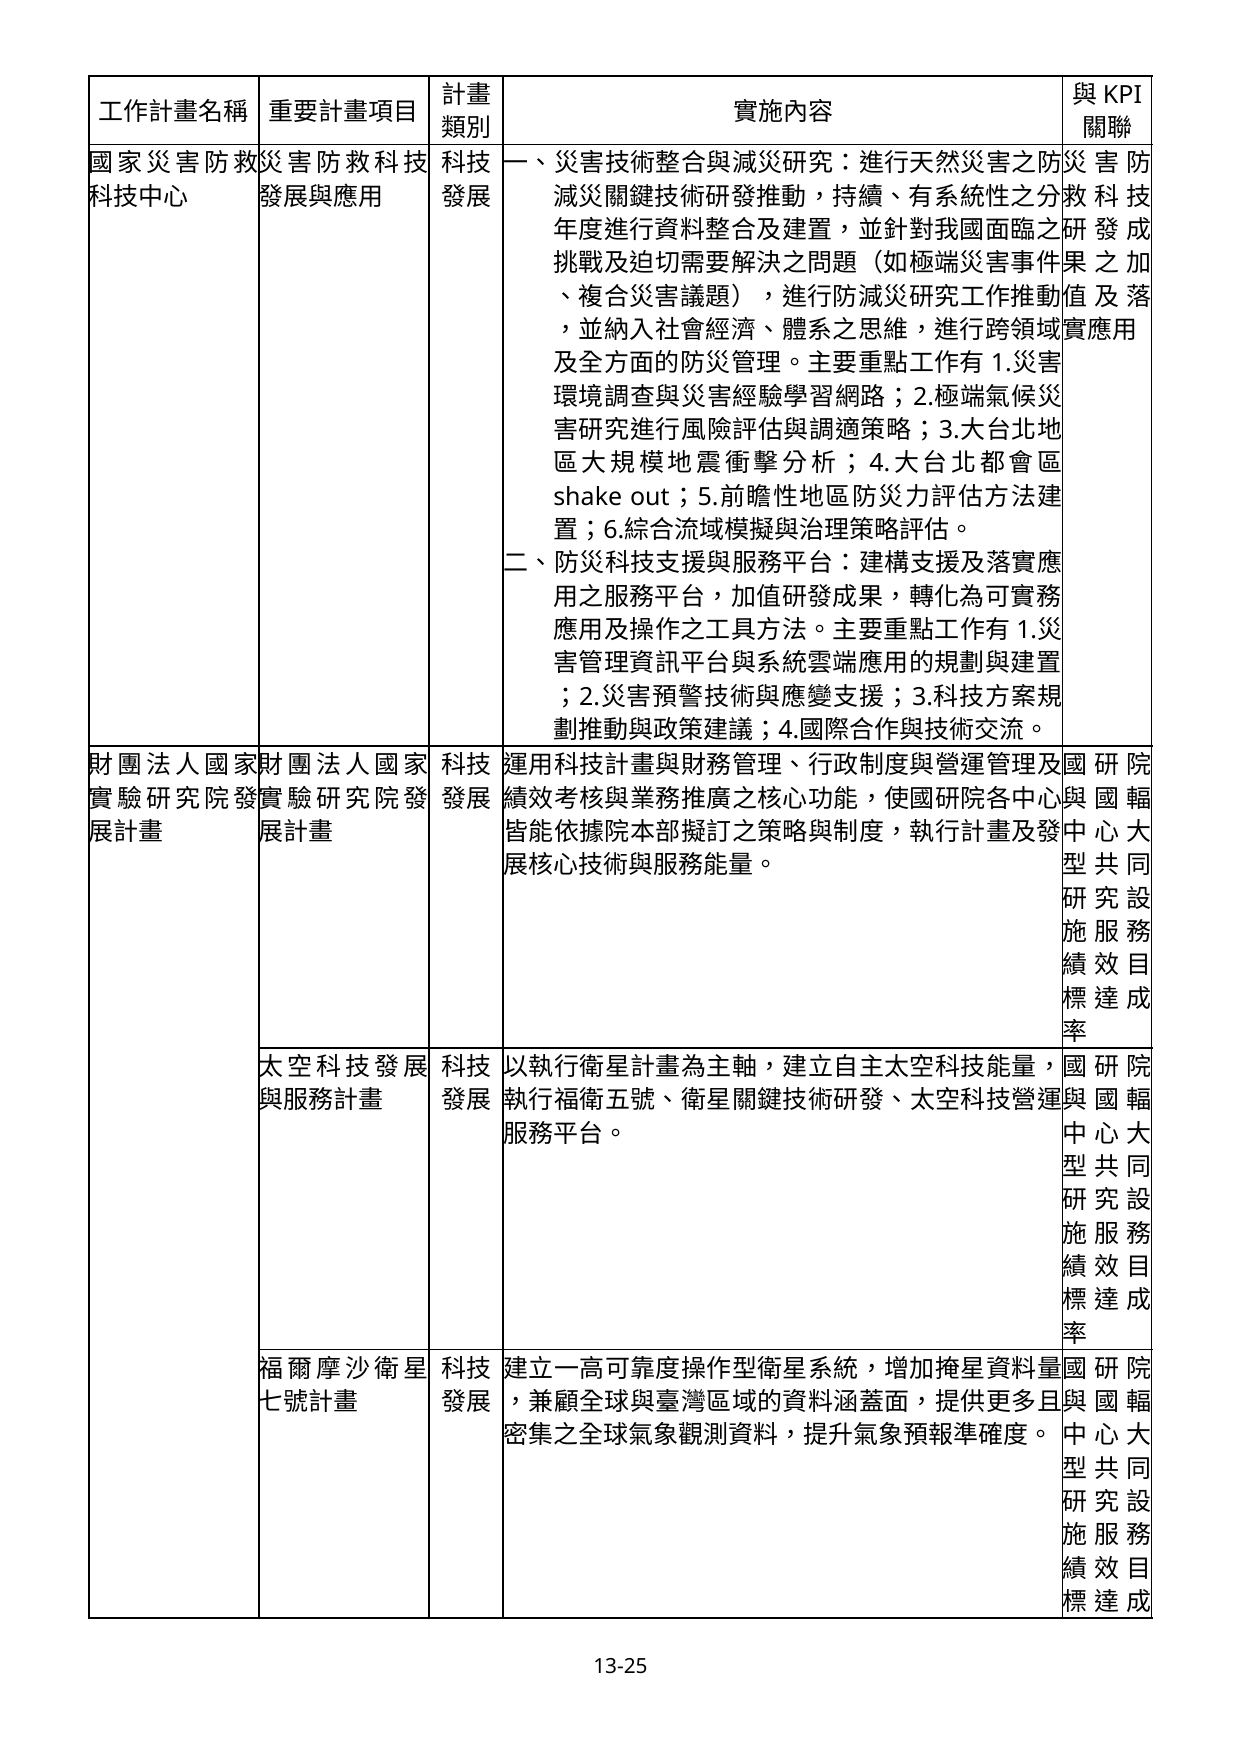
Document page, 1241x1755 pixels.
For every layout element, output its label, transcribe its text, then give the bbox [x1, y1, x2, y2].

table_header 與KPI關聯 [1063, 77, 1151, 143]
table_cell 運用科技計畫與財務管理、行政制度與營運管理及績效考核與業務推廣之核心功能，使國研院各中心皆能依據院本部擬訂之策略與制度，執行計畫及發展核心技術與服務能量。 [504, 747, 1062, 1047]
table_cell 國研院與國輻中心大型共同研究設施服務績效目標達成率 [1063, 747, 1151, 1047]
table_cell 以執行衛星計畫為主軸，建立自主太空科技能量，執行福衛五號、衛星關鍵技術研發、太空科技營運服務平台。 [504, 1049, 1062, 1349]
table_cell 福爾摩沙衛星七號計畫 [260, 1350, 428, 1617]
table_header 計畫類別 [430, 77, 502, 143]
table_cell 國家災害防救科技中心 [90, 145, 258, 745]
table_cell 太空科技發展與服務計畫 [260, 1049, 428, 1349]
table_cell 財團法人國家實驗研究院發展計畫 [90, 747, 258, 1617]
table_header 重要計畫項目 [260, 77, 428, 143]
table_header 實施內容 [504, 77, 1062, 143]
table_cell 科技發展 [430, 747, 502, 1047]
table_cell 科技發展 [430, 145, 502, 745]
table_cell 一、災害技術整合與減災研究：進行天然災害之防減災關鍵技術研發推動，持續、有系統性之分年度進行資料整合及建置，並針對我國面臨之挑戰及迫切需要解決之問題（如極端災害事件、複合災害議題），進行防減災研究工作推動，並納入社會經濟、體系之思維，進行跨領域及全方面的防災管理。主要重點工作有1.災害環境調查與災害經驗學習網路；2.極端氣候災害研究進行風險評估與調適策略；3.大台北地區大規模地震衝擊分析；4.大台北都會區shake out；5.前瞻性地區防災力評估方法建置；6.綜合流域模擬與治理策略評估。 二、防災科技支援與服務平台：建構支援及落實應用之服務平台，加值研發成果，轉化為可實務應用及操作之工具方法。主要重點工作有1.災害管理資訊平台與系統雲端應用的規劃與建置；2.災害預警技術與應變支援；3.科技方案規劃推動與政策建議；4.國際合作與技術交流。 [504, 145, 1062, 745]
table_cell 國研院與國輻中心大型共同研究設施服務績效目標達成率 [1063, 1049, 1151, 1349]
table_cell 國研院與國輻中心大型共同研究設施服務績效目標達成 [1063, 1350, 1151, 1617]
table_cell 災害防救科技發展與應用 [260, 145, 428, 745]
table_cell 災害防救科技研發成果之加值及落實應用 [1063, 145, 1151, 745]
table_cell 科技發展 [430, 1350, 502, 1617]
table_cell 財團法人國家實驗研究院發展計畫 [260, 747, 428, 1047]
table_cell 建立一高可靠度操作型衛星系統，增加掩星資料量，兼顧全球與臺灣區域的資料涵蓋面，提供更多且密集之全球氣象觀測資料，提升氣象預報準確度。 [504, 1350, 1062, 1617]
table_header 工作計畫名稱 [90, 77, 258, 143]
table_cell 科技發展 [430, 1049, 502, 1349]
